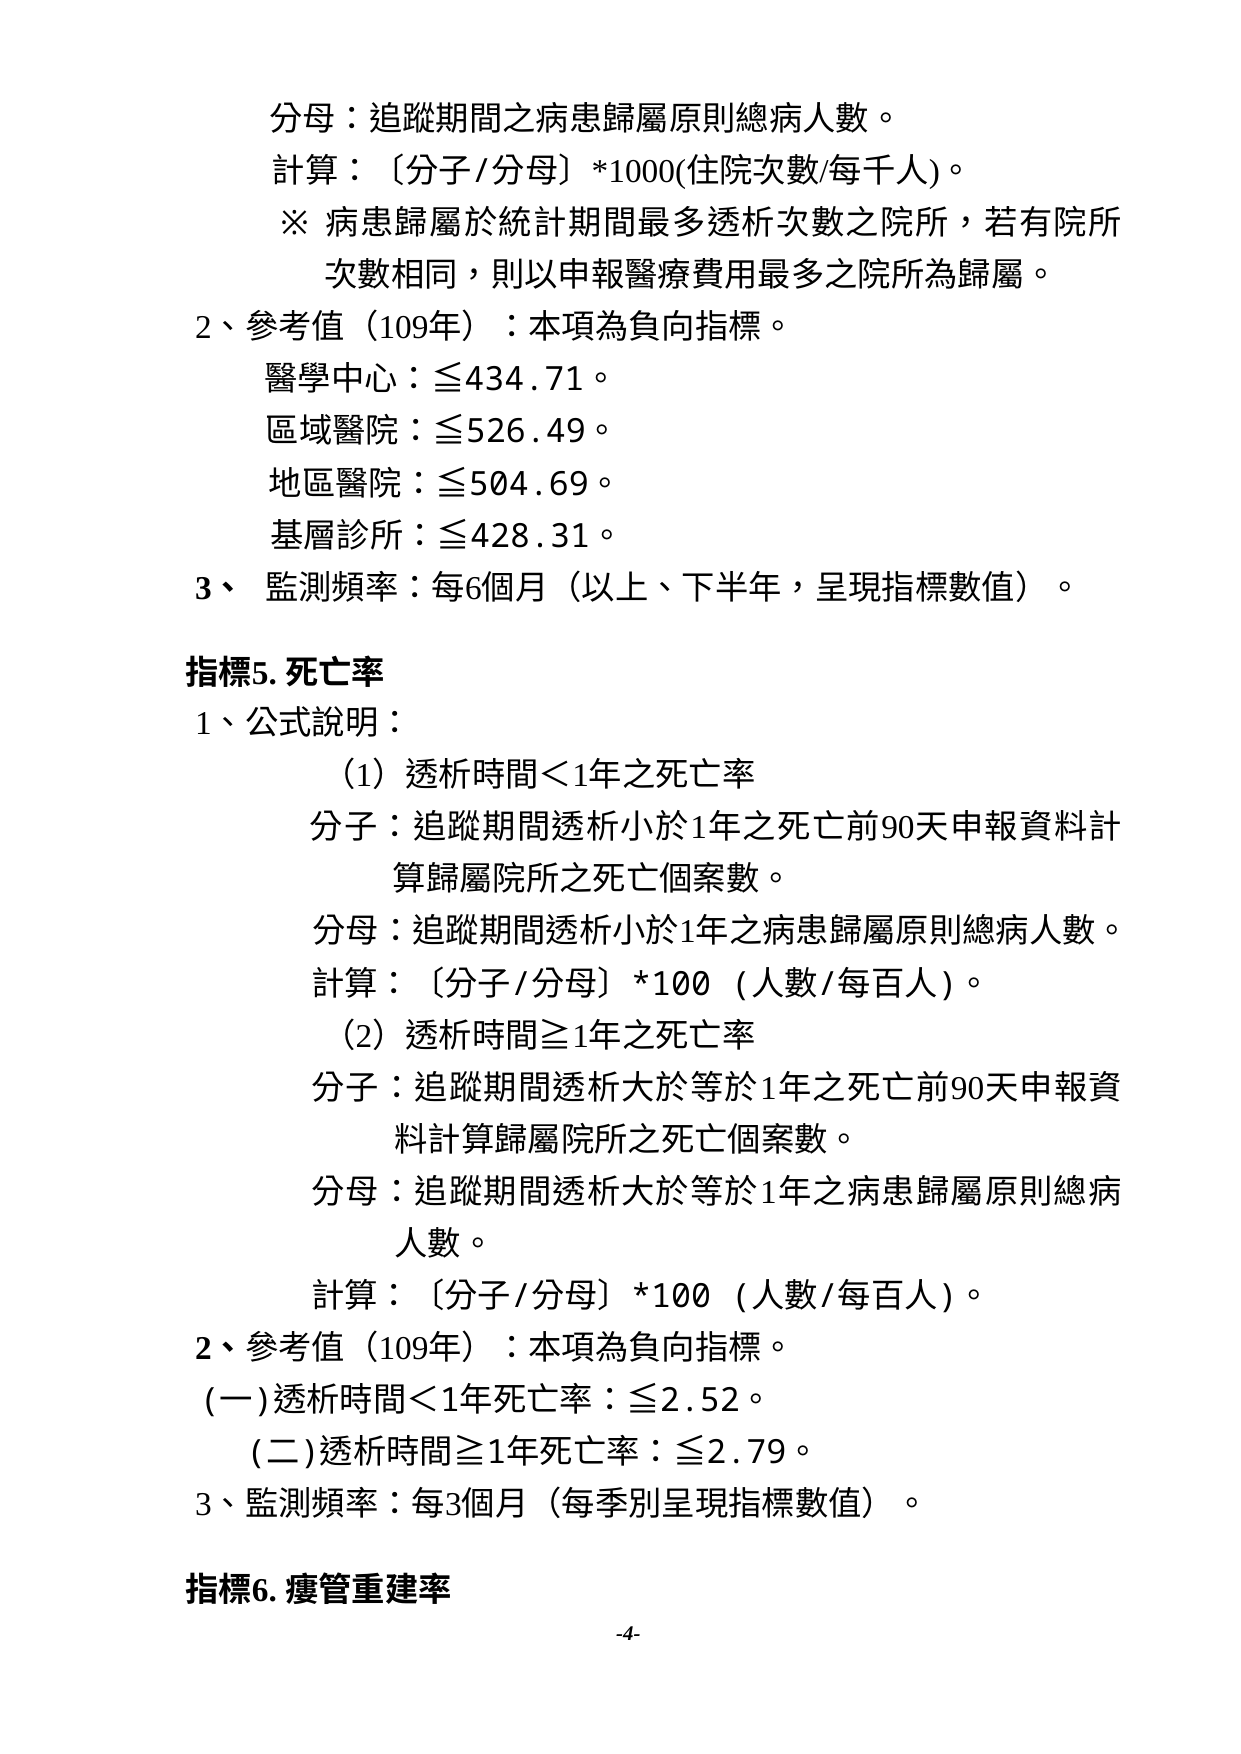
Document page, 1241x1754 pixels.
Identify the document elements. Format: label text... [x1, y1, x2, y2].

list 監測頻率：每3個月（每季別呈現指標數值）。 [195, 1474, 1122, 1526]
text 分母：追蹤期間透析小於1年之病患歸屬原則總病人數。 [312, 901, 1122, 953]
list 參考值（109年）：本項為負向指標。 [195, 1318, 1122, 1370]
text (一)透析時間＜1年死亡率：≦2.52。 [146, 1370, 1122, 1422]
text 區域醫院：≦526.49。 [136, 401, 1122, 453]
text 分子：追蹤期間透析大於等於1年之死亡前90天申報資料計算歸屬院所之死亡個案數。 [311, 1057, 1122, 1162]
text 地區醫院：≦504.69。 [136, 453, 1122, 505]
text 計算：〔分子/分母〕*100 (人數/每百人)。 [311, 1266, 1122, 1318]
text 計算：〔分子/分母〕*100 (人數/每百人)。 [311, 953, 1122, 1005]
text 計算：〔分子/分母〕*1000(住院次數/每千人)。 [271, 141, 1122, 193]
list 透析時間≧1年之死亡率 [322, 1005, 1122, 1057]
list 公式說明： [195, 693, 1122, 745]
text ※ 病患歸屬於統計期間最多透析次數之院所，若有院所次數相同，則以申報醫療費用最多之院所為歸屬。 [274, 193, 1122, 297]
text 指標5. 死亡率 [146, 651, 1122, 693]
list 參考值（109年）：本項為負向指標。 [195, 297, 1122, 349]
list 監測頻率：每6個月（以上、下半年，呈現指標數值）。 [195, 557, 1122, 609]
text 分子：追蹤期間透析小於1年之死亡前90天申報資料計算歸屬院所之死亡個案數。 [309, 797, 1122, 901]
text (二)透析時間≧1年死亡率：≦2.79。 [146, 1422, 1122, 1474]
list 透析時間＜1年之死亡率 [322, 745, 1122, 797]
text 基層診所：≦428.31。 [136, 505, 1122, 557]
text 分母：追蹤期間透析大於等於1年之病患歸屬原則總病人數。 [311, 1162, 1122, 1266]
text 分母：追蹤期間之病患歸屬原則總病人數。 [269, 89, 1122, 141]
text 醫學中心：≦434.71。 [136, 349, 1122, 401]
text 指標6. 瘻管重建率 [146, 1568, 1122, 1609]
